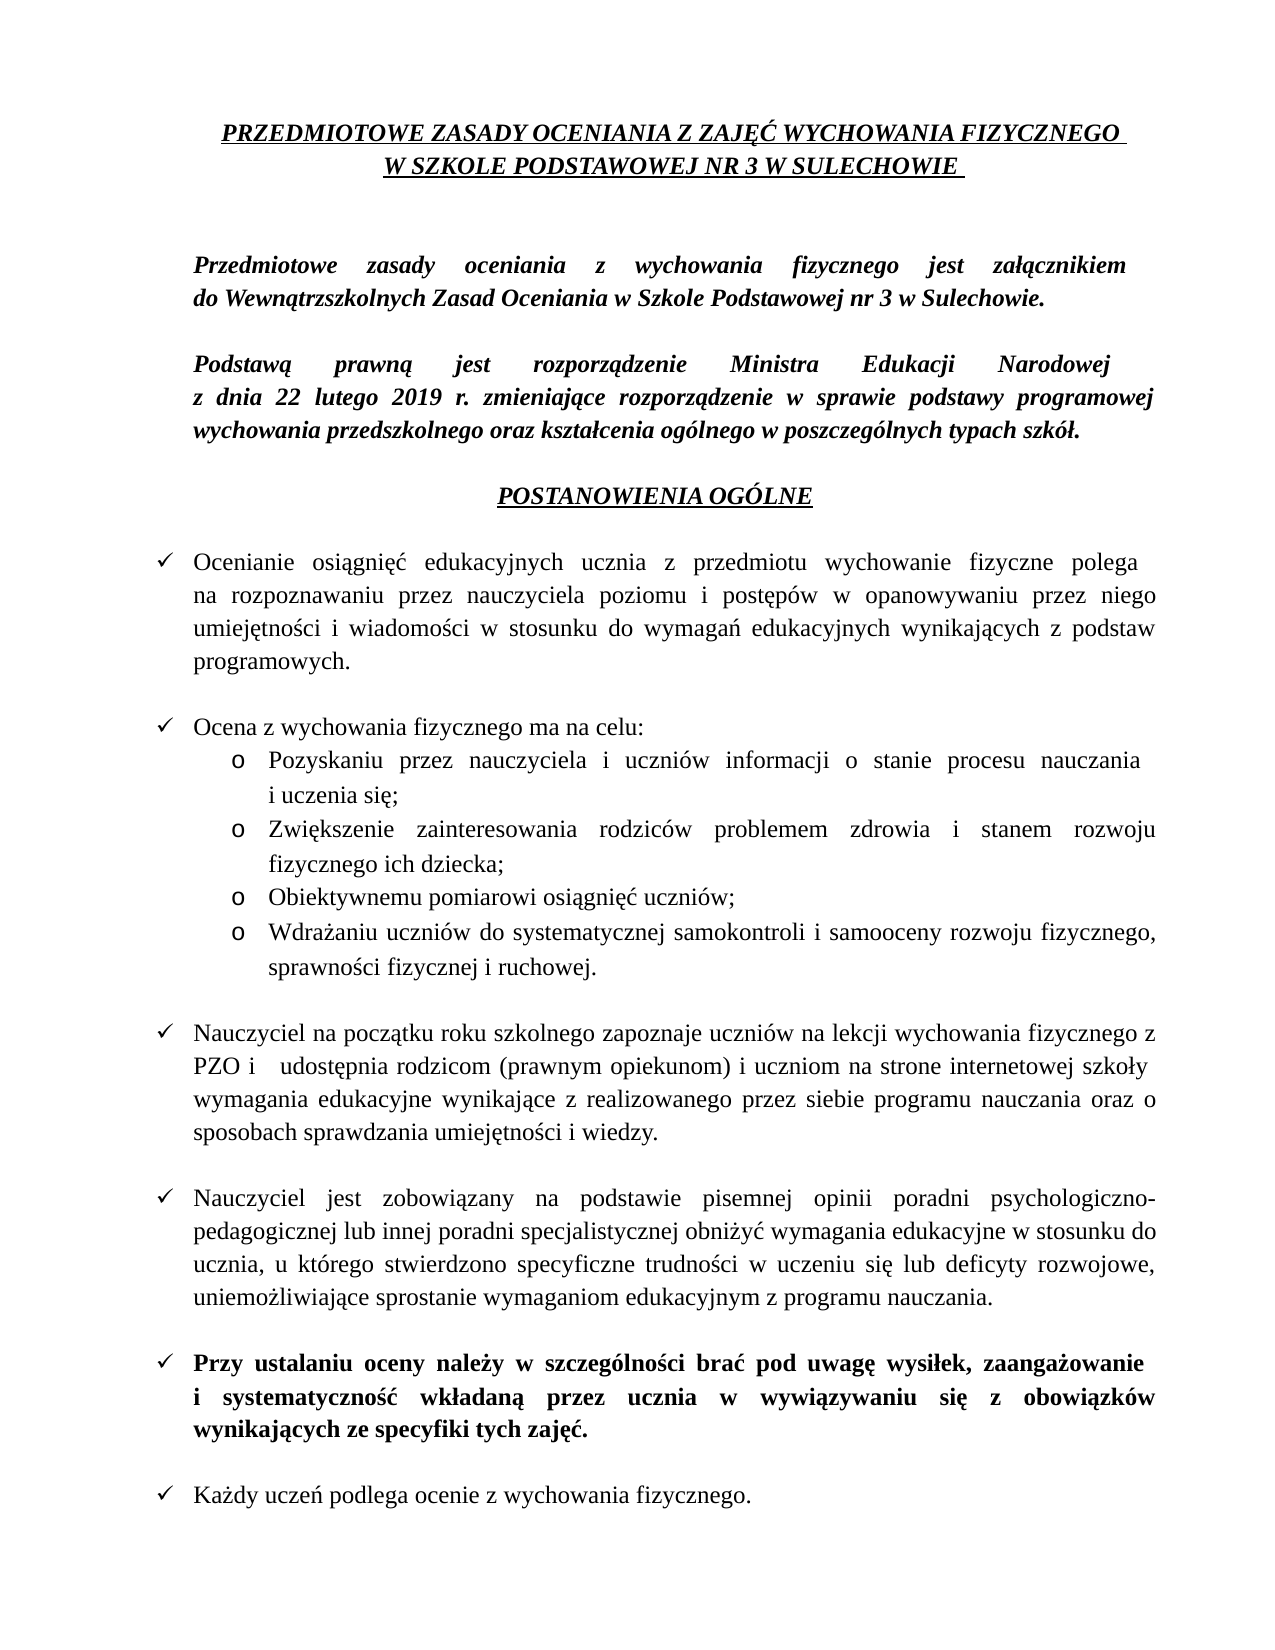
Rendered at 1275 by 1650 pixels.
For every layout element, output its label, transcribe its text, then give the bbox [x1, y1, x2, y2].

list Nauczyciel na początku roku szkolnego zapoznaje uczniów na lekcji wychowania fizycznego z PZO i udostępnia rodzicom (prawnym opiekunom) i uczniom na strone internetowej szkoły wymagania edukacyjne wynikające z realizowanego przez siebie programu nauczania oraz o sposobach sprawdzania umiejętności i wiedzy. [156, 1018, 1157, 1146]
list POSTANOWIENIA OGÓLNE [156, 481, 1157, 510]
list Nauczyciel jest zobowiązany na podstawie pisemnej opinii poradni psychologiczno-pedagogicznej lub innej poradni specjalistycznej obniżyć wymagania edukacyjne w stosunku do ucznia, u którego stwierdzono specyficzne trudności w uczeniu się lub deficyty rozwojowe, uniemożliwiające sprostanie wymaganiom edukacyjnym z programu nauczania. [156, 1183, 1157, 1311]
list Podstawą prawną jest rozporządzenie Ministra Edukacji Narodowej z dnia 22 lutego 2019 r. zmieniające rozporządzenie w sprawie podstawy programowej wychowania przedszkolnego oraz kształcenia ogólnego w poszczególnych typach szkół. [156, 349, 1157, 444]
list Przy ustalaniu oceny należy w szczególności brać pod uwagę wysiłek, zaangażowanie i systematyczność wkładaną przez ucznia w wywiązywaniu się z obowiązków wynikających ze specyfiki tych zajęć. [156, 1348, 1157, 1443]
list Każdy uczeń podlega ocenie z wychowania fizycznego. [156, 1481, 1157, 1509]
list Przedmiotowe zasady oceniania z wychowania fizycznego jest załącznikiem do Wewnątrzszkolnych Zasad Oceniania w Szkole Podstawowej nr 3 w Sulechowie. [156, 250, 1157, 312]
list Ocenianie osiągnięć edukacyjnych ucznia z przedmiotu wychowanie fizyczne polega na rozpoznawaniu przez nauczyciela poziomu i postępów w opanowywaniu przez niego umiejętności i wiadomości w stosunku do wymagań edukacyjnych wynikających z podstaw programowych. [156, 547, 1157, 675]
list Wdrażaniu uczniów do systematycznej samokontroli i samooceny rozwoju fizycznego, sprawności fizycznej i ruchowej. [231, 917, 1157, 981]
list PRZEDMIOTOWE ZASADY OCENIANIA Z ZAJĘĆ WYCHOWANIA FIZYCZNEGO W SZKOLE PODSTAWOWEJ NR 3 W SULECHOWIE [156, 118, 1157, 180]
list Zwiększenie zainteresowania rodziców problemem zdrowia i stanem rozwoju fizycznego ich dziecka; [231, 814, 1157, 877]
list Ocena z wychowania fizycznego ma na celu: [156, 712, 1157, 741]
list Obiektywnemu pomiarowi osiągnięć uczniów; [231, 882, 1157, 913]
list Pozyskaniu przez nauczyciela i uczniów informacji o stanie procesu nauczania i uczenia się; [231, 746, 1157, 809]
